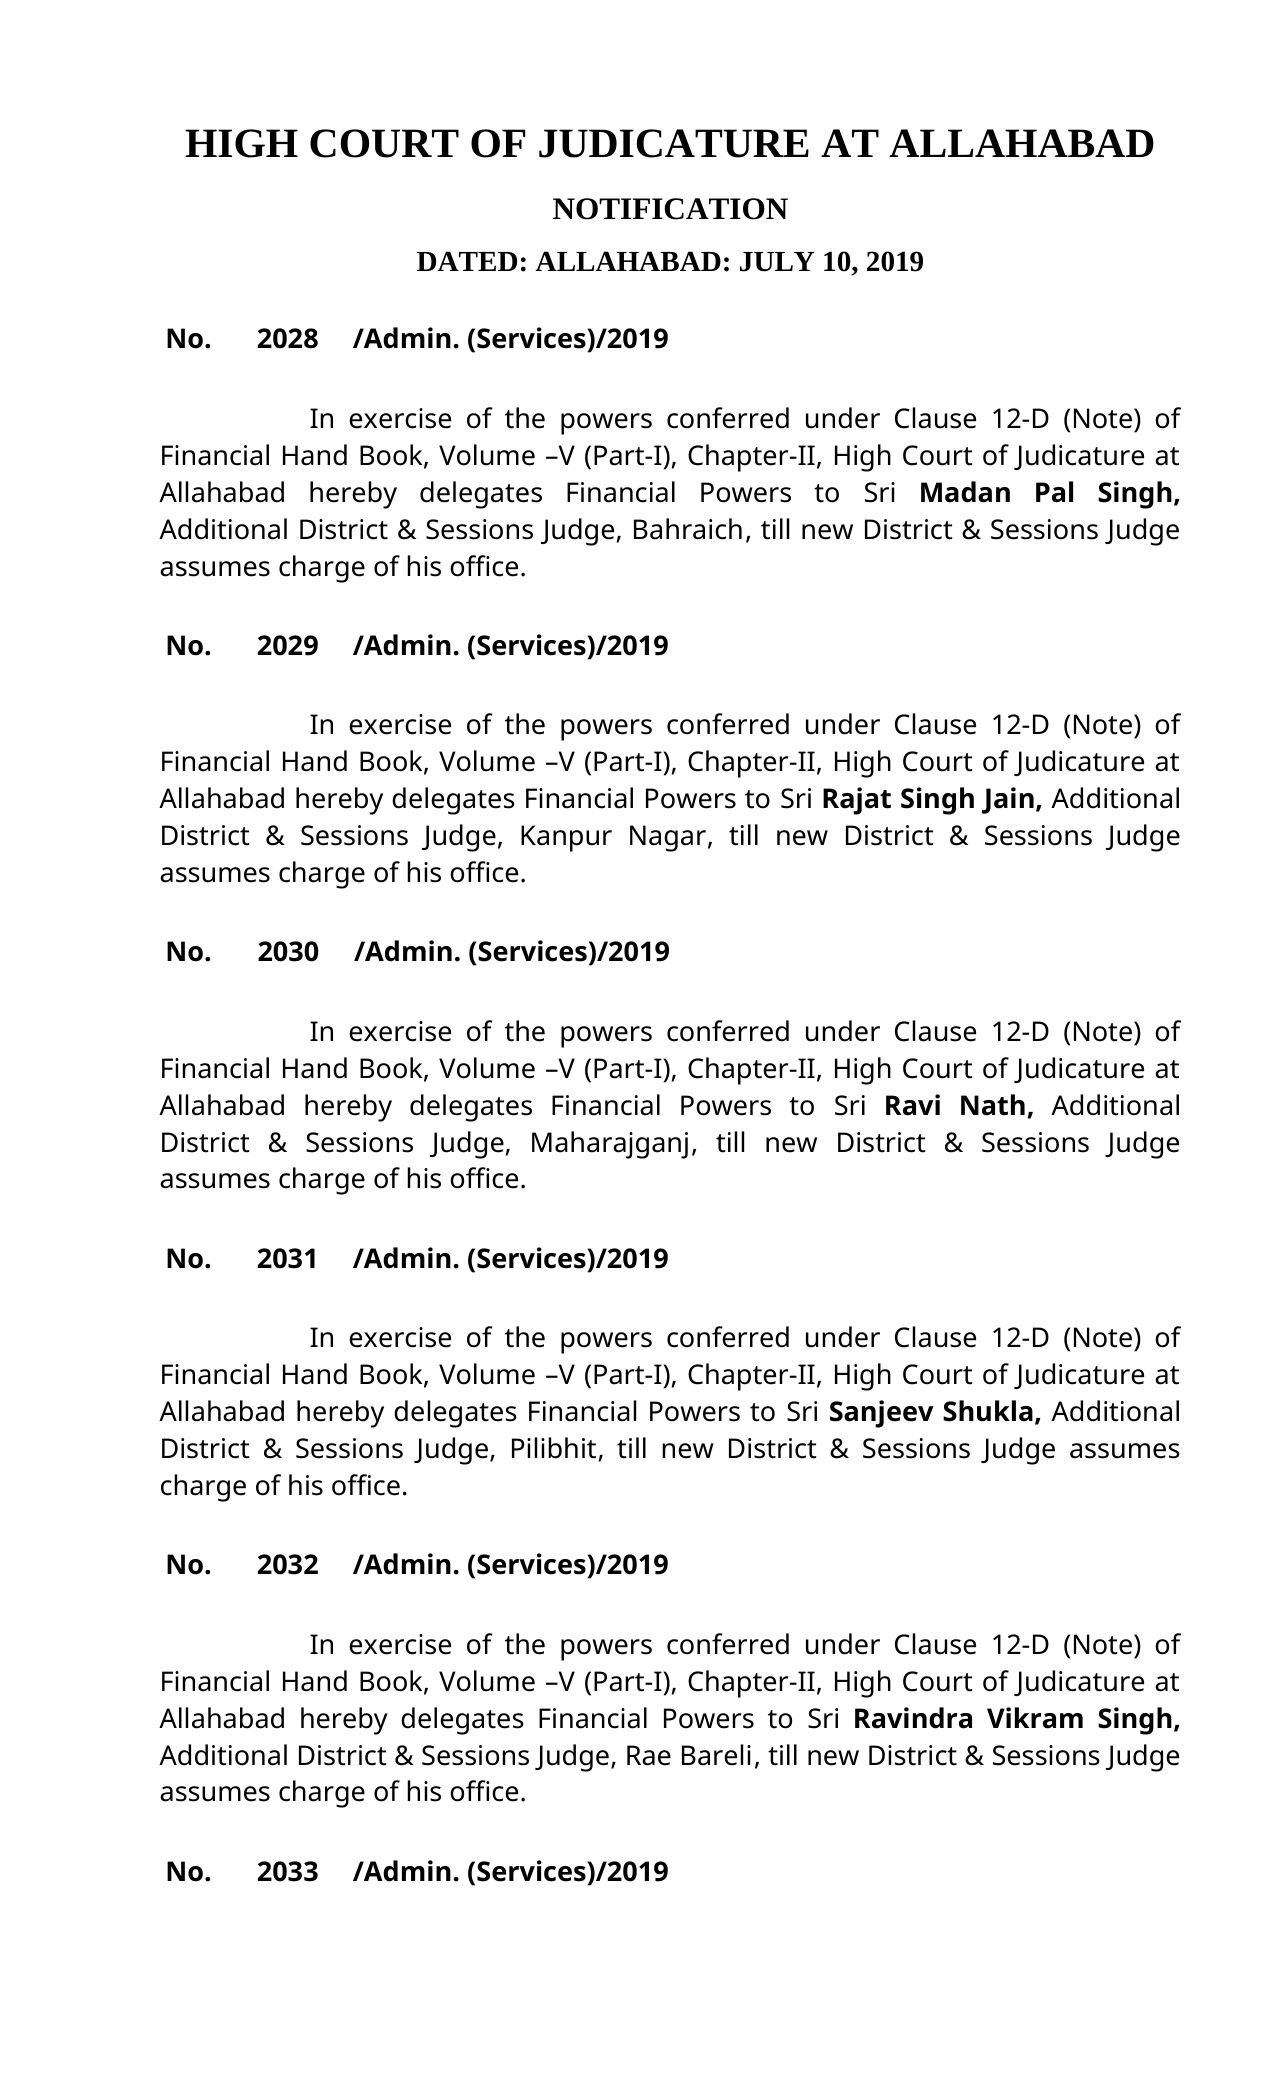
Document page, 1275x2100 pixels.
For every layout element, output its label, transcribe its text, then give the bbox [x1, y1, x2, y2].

table_header 2031 [228, 1234, 347, 1282]
table_header /Admin. (Services)/2019 [347, 1234, 708, 1282]
table_header /Admin. (Services)/2019 [347, 1847, 706, 1895]
subtitle DATED: ALLAHABAD: JULY 10, 2019 [159, 244, 1181, 277]
table_header 2032 [228, 1540, 347, 1588]
subtitle NOTIFICATION [159, 190, 1181, 226]
table_header No. [159, 1540, 228, 1588]
table_header No. [159, 314, 228, 363]
text In exercise of the powers conferred under Clause 12-D (Note) of Financial Hand Book, Volume –V (Part-I), Chapter-II, High Court of Judicature at Allahabad hereby delegates Financial Powers to Sri Rajat Singh Jain, Additional District & Sessions Judge, Kanpur Nagar, till new District & Sessions Judge assumes charge of his office. [159, 706, 1181, 890]
text HIGH COURT OF JUDICATURE AT ALLAHABAD [159, 118, 1181, 166]
table_header 2033 [228, 1847, 347, 1895]
table_header 2030 [228, 927, 348, 976]
table_header /Admin. (Services)/2019 [348, 927, 708, 976]
text In exercise of the powers conferred under Clause 12-D (Note) of Financial Hand Book, Volume –V (Part-I), Chapter-II, High Court of Judicature at Allahabad hereby delegates Financial Powers to Sri Sanjeev Shukla, Additional District & Sessions Judge, Pilibhit, till new District & Sessions Judge assumes charge of his office. [159, 1319, 1181, 1503]
text In exercise of the powers conferred under Clause 12-D (Note) of Financial Hand Book, Volume –V (Part-I), Chapter-II, High Court of Judicature at Allahabad hereby delegates Financial Powers to Sri Ravi Nath, Additional District & Sessions Judge, Maharajganj, till new District & Sessions Judge assumes charge of his office. [159, 1012, 1181, 1197]
text In exercise of the powers conferred under Clause 12-D (Note) of Financial Hand Book, Volume –V (Part-I), Chapter-II, High Court of Judicature at Allahabad hereby delegates Financial Powers to Sri Ravindra Vikram Singh, Additional District & Sessions Judge, Rae Bareli, till new District & Sessions Judge assumes charge of his office. [159, 1625, 1181, 1810]
table_header 2028 [228, 314, 347, 363]
table_header No. [159, 1234, 228, 1282]
table_header 2029 [228, 621, 347, 669]
text In exercise of the powers conferred under Clause 12-D (Note) of Financial Hand Book, Volume –V (Part-I), Chapter-II, High Court of Judicature at Allahabad hereby delegates Financial Powers to Sri Madan Pal Singh, Additional District & Sessions Judge, Bahraich, till new District & Sessions Judge assumes charge of his office. [159, 399, 1181, 584]
table_header No. [159, 621, 228, 669]
table_header /Admin. (Services)/2019 [347, 1540, 708, 1588]
table_header /Admin. (Services)/2019 [347, 314, 706, 363]
table_header No. [159, 927, 228, 976]
table_header /Admin. (Services)/2019 [347, 621, 708, 669]
table_header No. [159, 1847, 228, 1895]
